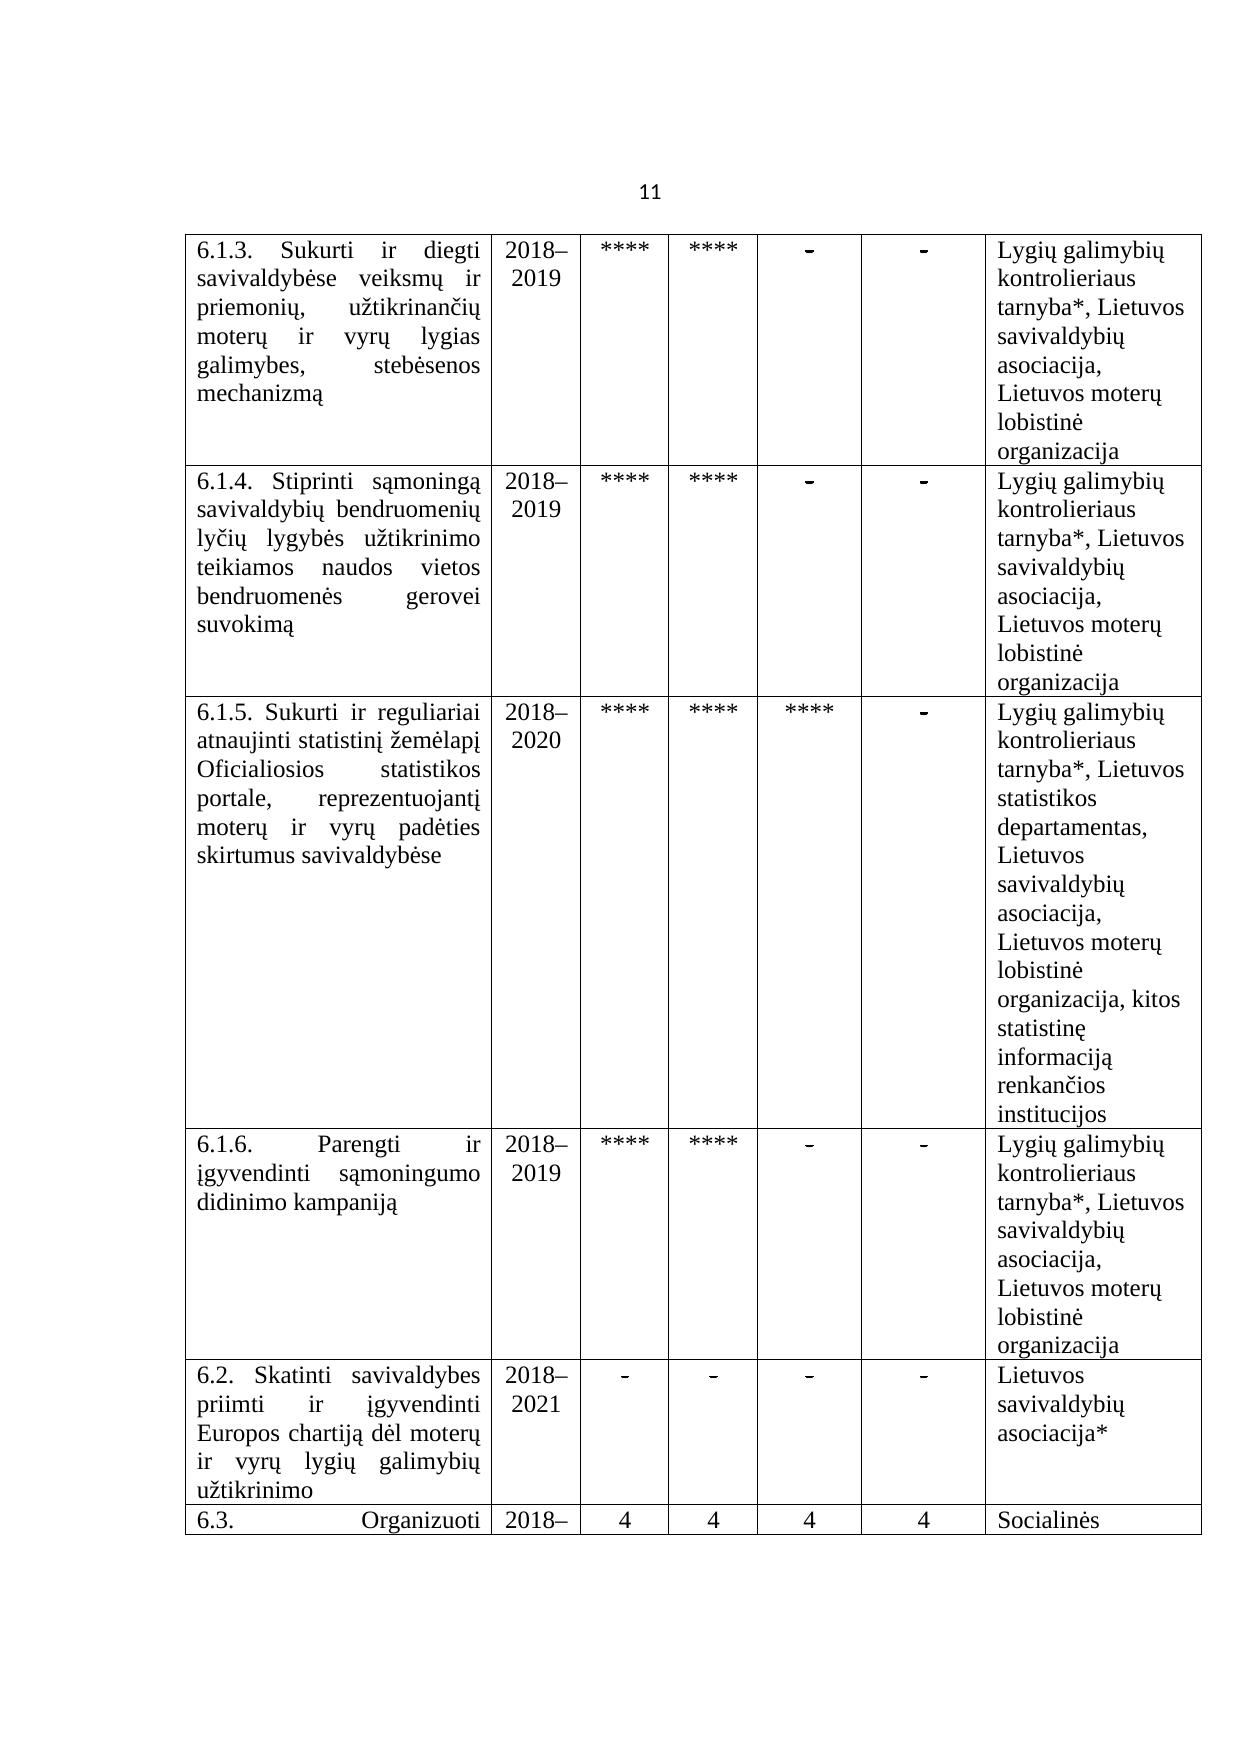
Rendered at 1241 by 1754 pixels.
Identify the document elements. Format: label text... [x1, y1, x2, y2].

table_cell Socialinės [986, 1505, 1201, 1534]
table_cell **** [669, 697, 757, 1128]
table_cell 4 [581, 1505, 668, 1534]
table_cell 2018–2019 [492, 1129, 580, 1359]
table_cell 6.3. Organizuoti [186, 1505, 491, 1534]
table_cell - [758, 235, 861, 465]
table_cell [1202, 234, 1207, 465]
table_cell 4 [669, 1505, 757, 1534]
table_cell [1202, 696, 1207, 1128]
table_cell 6.1.3. Sukurti ir diegti savivaldybėse veiksmų ir priemonių, užtikrinančių moterų ir vyrų lygias galimybes, stebėsenos mechanizmą [186, 235, 491, 465]
table_cell - [758, 466, 861, 696]
table_cell [1202, 465, 1207, 696]
table_cell - [862, 466, 985, 696]
table_cell [1202, 1128, 1207, 1359]
table_cell - [758, 1360, 861, 1504]
table_cell **** [581, 1129, 668, 1359]
table_cell 6.2. Skatinti savivaldybes priimti ir įgyvendinti Europos chartiją dėl moterų ir vyrų lygių galimybių užtikrinimo [186, 1360, 491, 1504]
table_cell **** [581, 466, 668, 696]
table_cell - [669, 1360, 757, 1504]
table_cell 6.1.4. Stiprinti sąmoningą savivaldybių bendruomenių lyčių lygybės užtikrinimo teikiamos naudos vietos bendruomenės gerovei suvokimą [186, 466, 491, 696]
table_cell **** [581, 697, 668, 1128]
table_cell Lygių galimybių kontrolieriaus tarnyba*, Lietuvos savivaldybių asociacija, Lietuvos moterų lobistinė organizacija [986, 1129, 1201, 1359]
table_cell Lygių galimybių kontrolieriaus tarnyba*, Lietuvos statistikos departamentas, Lietuvos savivaldybių asociacija, Lietuvos moterų lobistinė organizacija, kitos statistinę informaciją renkančios institucijos [986, 697, 1201, 1128]
table_cell [1202, 1359, 1207, 1504]
table_cell - [862, 697, 985, 1128]
table_cell **** [669, 235, 757, 465]
table_cell **** [669, 466, 757, 696]
table_cell 6.1.6. Parengti ir įgyvendinti sąmoningumo didinimo kampaniją [186, 1129, 491, 1359]
table_cell 2018–2021 [492, 1360, 580, 1504]
table_cell 2018–2020 [492, 697, 580, 1128]
table_cell - [862, 235, 985, 465]
table_cell Lietuvos savivaldybių asociacija* [986, 1360, 1201, 1504]
table_cell 4 [862, 1505, 985, 1534]
table_cell - [581, 1360, 668, 1504]
table_cell **** [758, 697, 861, 1128]
table_cell **** [581, 235, 668, 465]
table_cell Lygių galimybių kontrolieriaus tarnyba*, Lietuvos savivaldybių asociacija, Lietuvos moterų lobistinė organizacija [986, 235, 1201, 465]
table_cell 2018–2019 [492, 235, 580, 465]
table_cell Lygių galimybių kontrolieriaus tarnyba*, Lietuvos savivaldybių asociacija, Lietuvos moterų lobistinė organizacija [986, 466, 1201, 696]
table_cell [1202, 1504, 1207, 1534]
table_cell - [862, 1360, 985, 1504]
table_cell 2018– [492, 1505, 580, 1534]
table_cell **** [669, 1129, 757, 1359]
table_cell 4 [758, 1505, 861, 1534]
table_cell - [862, 1129, 985, 1359]
table_cell 6.1.5. Sukurti ir reguliariai atnaujinti statistinį žemėlapį Oficialiosios statistikos portale, reprezentuojantį moterų ir vyrų padėties skirtumus savivaldybėse [186, 697, 491, 1128]
table_cell 2018–2019 [492, 466, 580, 696]
table_cell - [758, 1129, 861, 1359]
